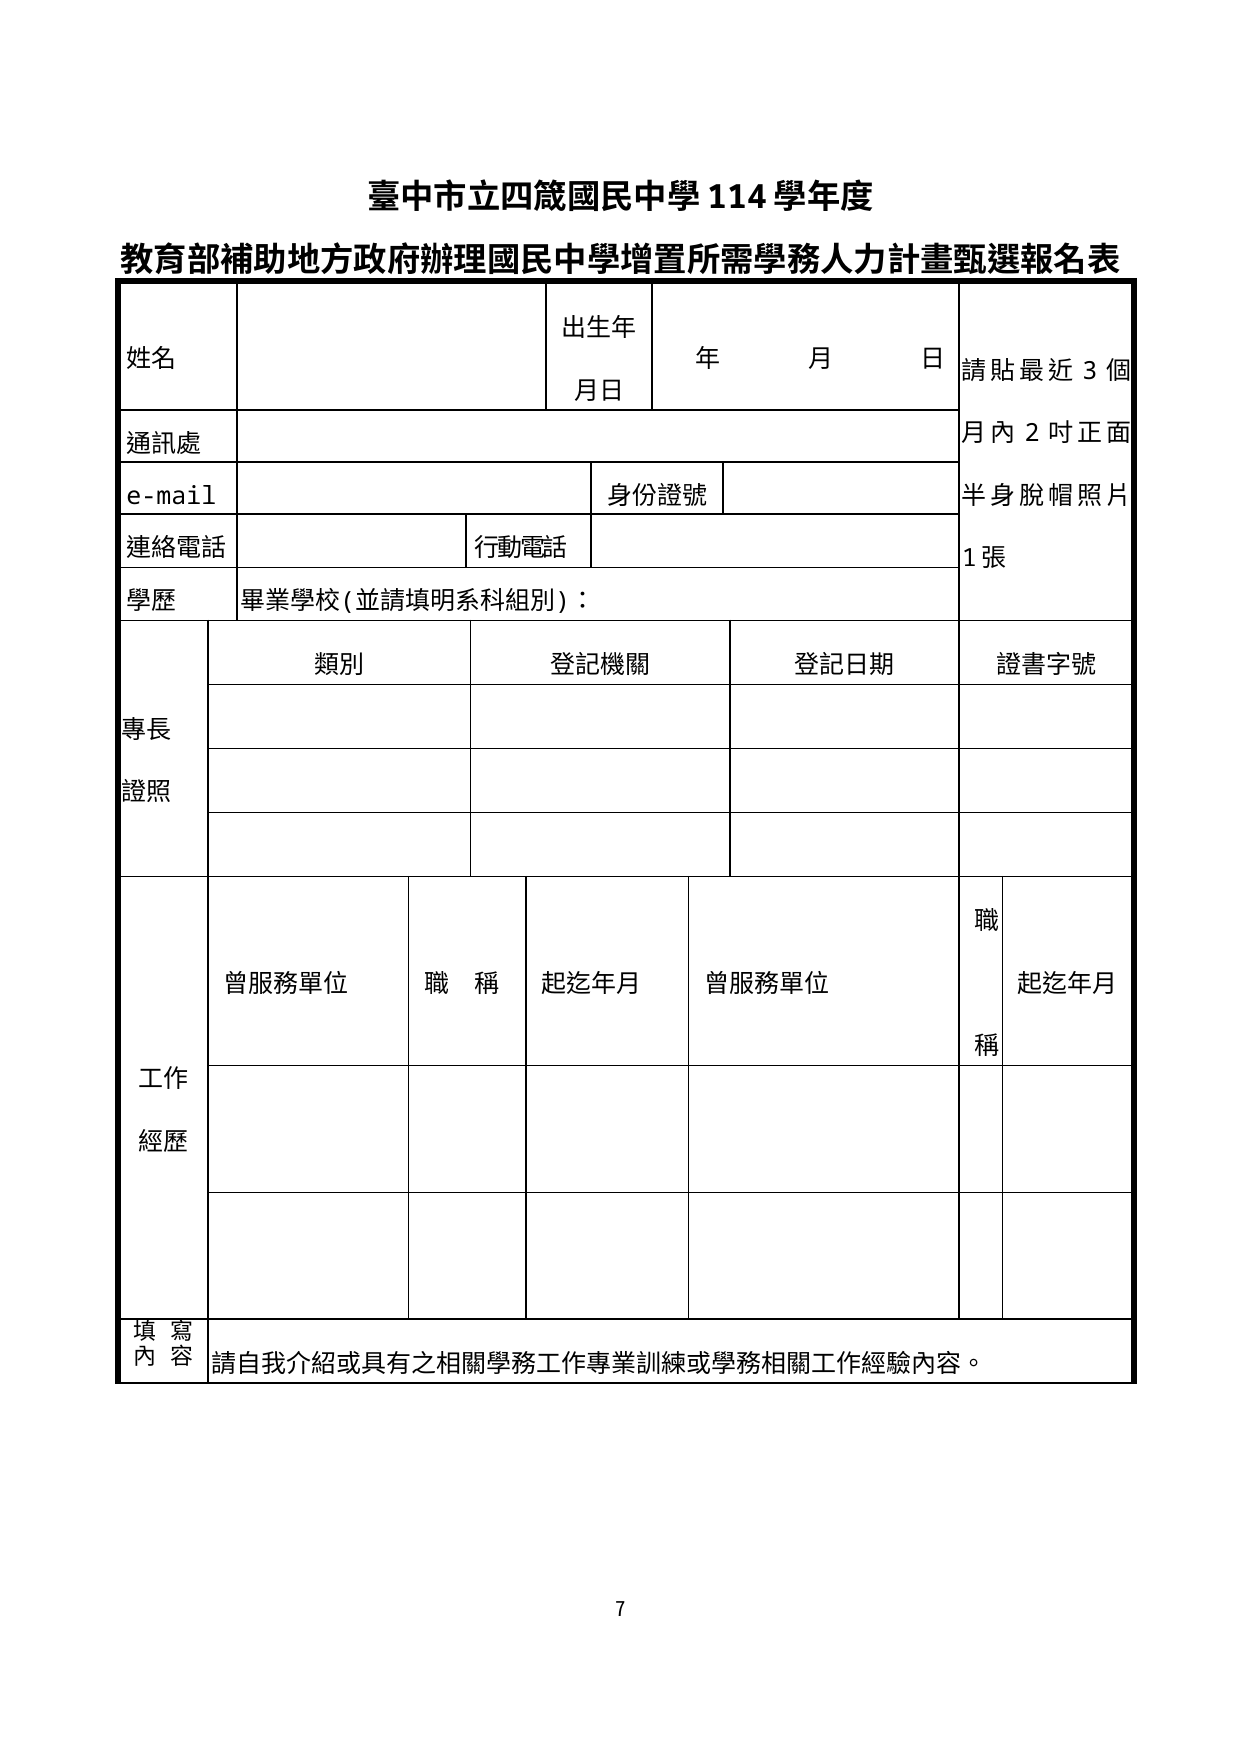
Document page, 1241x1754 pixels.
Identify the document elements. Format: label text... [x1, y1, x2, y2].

table_cell 曾服務單位 [209, 877, 408, 1065]
table_cell 類別 [209, 621, 470, 683]
table_cell [689, 1066, 958, 1191]
table_cell [960, 685, 1131, 748]
table_cell 請自我介紹或具有之相關學務工作專業訓練或學務相關工作經驗內容。 [209, 1320, 1131, 1382]
table_cell [592, 515, 958, 566]
table_cell [209, 685, 470, 748]
text 教育部補助地方政府辦理國民中學增置所需學務人力計畫甄選報名表 [118, 215, 1122, 278]
table_cell [209, 1066, 408, 1191]
table_cell [471, 813, 729, 876]
table_cell [409, 1066, 525, 1191]
table_cell 連絡電話 [121, 515, 236, 566]
table_cell [1003, 1066, 1131, 1191]
table_cell 身份證號 [592, 463, 722, 513]
table_cell [689, 1193, 958, 1318]
table_cell 起迄年月 [527, 877, 688, 1065]
table_cell [238, 515, 465, 566]
table_header 姓名 [121, 284, 236, 409]
table_cell [209, 749, 470, 812]
table_header 出生年月日 [547, 284, 651, 409]
table_cell 學歷 [121, 568, 236, 619]
table_cell 職 稱 [960, 877, 1002, 1065]
table_cell 行動電話 [467, 515, 590, 566]
table_cell 通訊處 [121, 411, 236, 461]
table_cell 職 稱 [409, 877, 525, 1065]
table_cell [731, 685, 958, 748]
table_header 請貼最近3個月內2吋正面半身脫帽照片1張 [960, 284, 1131, 619]
table_cell [238, 411, 958, 461]
table_cell [527, 1193, 688, 1318]
table_cell [731, 813, 958, 876]
table_cell [238, 463, 590, 513]
table_cell 工作經歷 [121, 877, 207, 1318]
table_cell 畢業學校(並請填明系科組別)： [238, 568, 958, 619]
table_cell [209, 813, 470, 876]
table_cell [960, 813, 1131, 876]
table_cell 填寫內容 [121, 1320, 207, 1382]
table_cell [960, 1193, 1002, 1318]
table_cell [471, 749, 729, 812]
table_header [238, 284, 545, 409]
table_cell e-mail [121, 463, 236, 513]
table_cell 登記日期 [731, 621, 958, 683]
table_cell 曾服務單位 [689, 877, 958, 1065]
table_cell 登記機關 [471, 621, 729, 683]
table_cell [731, 749, 958, 812]
table_cell 證書字號 [960, 621, 1131, 683]
table_cell [960, 749, 1131, 812]
table_cell [960, 1066, 1002, 1191]
table_header 年 月 日 [653, 284, 958, 409]
table_cell [724, 463, 958, 513]
table_cell 專長 證照 [121, 621, 207, 876]
table_cell [471, 685, 729, 748]
table_cell [409, 1193, 525, 1318]
table_cell 起迄年月 [1003, 877, 1131, 1065]
table_cell [527, 1066, 688, 1191]
table_cell [209, 1193, 408, 1318]
text 臺中市立四箴國民中學114學年度 [118, 153, 1122, 215]
table_cell [1003, 1193, 1131, 1318]
